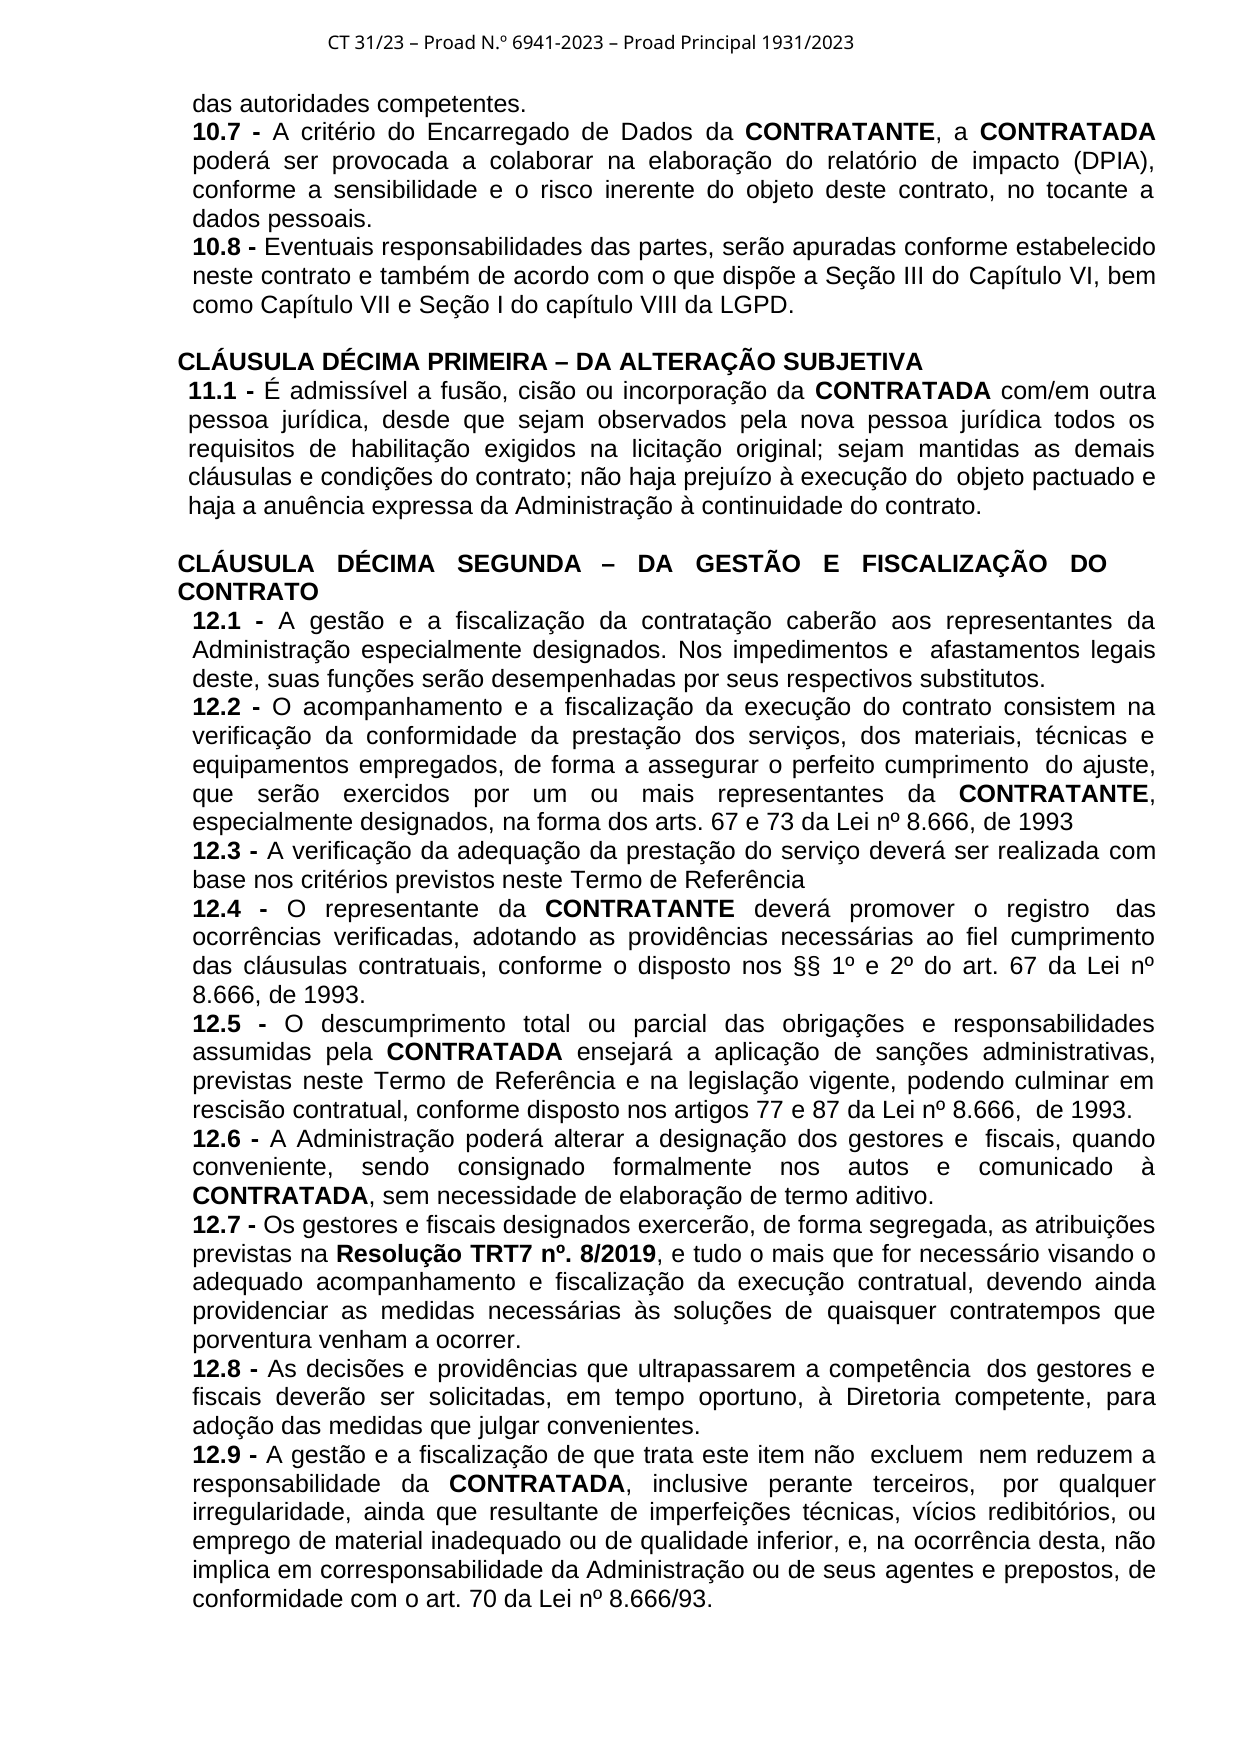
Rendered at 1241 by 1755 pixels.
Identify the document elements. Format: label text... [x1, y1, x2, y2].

text 12.1 - A gestão e a fiscalização da contratação caberão aos representantes da Administração especialmente designados. Nos impedimentos e afastamentos legais deste, suas funções serão desempenhadas por seus respectivos substitutos. [192, 606, 1156, 692]
text 12.2 - O acompanhamento e a fiscalização da execução do contrato consistem na verificação da conformidade da prestação dos serviços, dos materiais, técnicas e equipamentos empregados, de forma a assegurar o perfeito cumprimento do ajuste, que serão exercidos por um ou mais representantes da CONTRATANTE, especialmente designados, na forma dos arts. 67 e 73 da Lei nº 8.666, de 1993 [192, 692, 1156, 836]
text 12.7 - Os gestores e fiscais designados exercerão, de forma segregada, as atribuições previstas na Resolução TRT7 nº. 8/2019, e tudo o mais que for necessário visando o adequado acompanhamento e fiscalização da execução contratual, devendo ainda providenciar as medidas necessárias às soluções de quaisquer contratempos que porventura venham a ocorrer. [192, 1210, 1156, 1354]
text 12.8 - As decisões e providências que ultrapassarem a competência dos gestores e fiscais deverão ser solicitadas, em tempo oportuno, à Diretoria competente, para adoção das medidas que julgar convenientes. [192, 1354, 1156, 1440]
text 12.6 - A Administração poderá alterar a designação dos gestores e fiscais, quando conveniente, sendo consignado formalmente nos autos e comunicado à CONTRATADA, sem necessidade de elaboração de termo aditivo. [192, 1124, 1156, 1210]
subtitle CLÁUSULA DÉCIMA SEGUNDA – DA GESTÃO E FISCALIZAÇÃO DO CONTRATO [177, 549, 1156, 606]
text 11.1 - É admissível a fusão, cisão ou incorporação da CONTRATADA com/em outra pessoa jurídica, desde que sejam observados pela nova pessoa jurídica todos os requisitos de habilitação exigidos na licitação original; sejam mantidas as demais cláusulas e condições do contrato; não haja prejuízo à execução do objeto pactuado e haja a anuência expressa da Administração à continuidade do contrato. [188, 376, 1156, 520]
subtitle CLÁUSULA DÉCIMA PRIMEIRA – DA ALTERAÇÃO SUBJETIVA [177, 347, 1156, 376]
text 12.5 - O descumprimento total ou parcial das obrigações e responsabilidades assumidas pela CONTRATADA ensejará a aplicação de sanções administrativas, previstas neste Termo de Referência e na legislação vigente, podendo culminar em rescisão contratual, conforme disposto nos artigos 77 e 87 da Lei nº 8.666, de 1993. [192, 1009, 1156, 1124]
text 12.3 - A verificação da adequação da prestação do serviço deverá ser realizada com base nos critérios previstos neste Termo de Referência [192, 836, 1156, 894]
text das autoridades competentes. [192, 89, 1156, 117]
text 12.9 - A gestão e a fiscalização de que trata este item não excluem nem reduzem a responsabilidade da CONTRATADA, inclusive perante terceiros, por qualquer irregularidade, ainda que resultante de imperfeições técnicas, vícios redibitórios, ou emprego de material inadequado ou de qualidade inferior, e, na ocorrência desta, não implica em corresponsabilidade da Administração ou de seus agentes e prepostos, de conformidade com o art. 70 da Lei nº 8.666/93. [192, 1440, 1156, 1612]
text 10.7 - A critério do Encarregado de Dados da CONTRATANTE, a CONTRATADA poderá ser provocada a colaborar na elaboração do relatório de impacto (DPIA), conforme a sensibilidade e o risco inerente do objeto deste contrato, no tocante a dados pessoais. [192, 117, 1156, 232]
text 12.4 - O representante da CONTRATANTE deverá promover o registro das ocorrências verificadas, adotando as providências necessárias ao fiel cumprimento das cláusulas contratuais, conforme o disposto nos §§ 1º e 2º do art. 67 da Lei nº 8.666, de 1993. [192, 894, 1156, 1009]
text 10.8 - Eventuais responsabilidades das partes, serão apuradas conforme estabelecido neste contrato e também de acordo com o que dispõe a Seção III do Capítulo VI, bem como Capítulo VII e Seção I do capítulo VIII da LGPD. [192, 232, 1156, 319]
